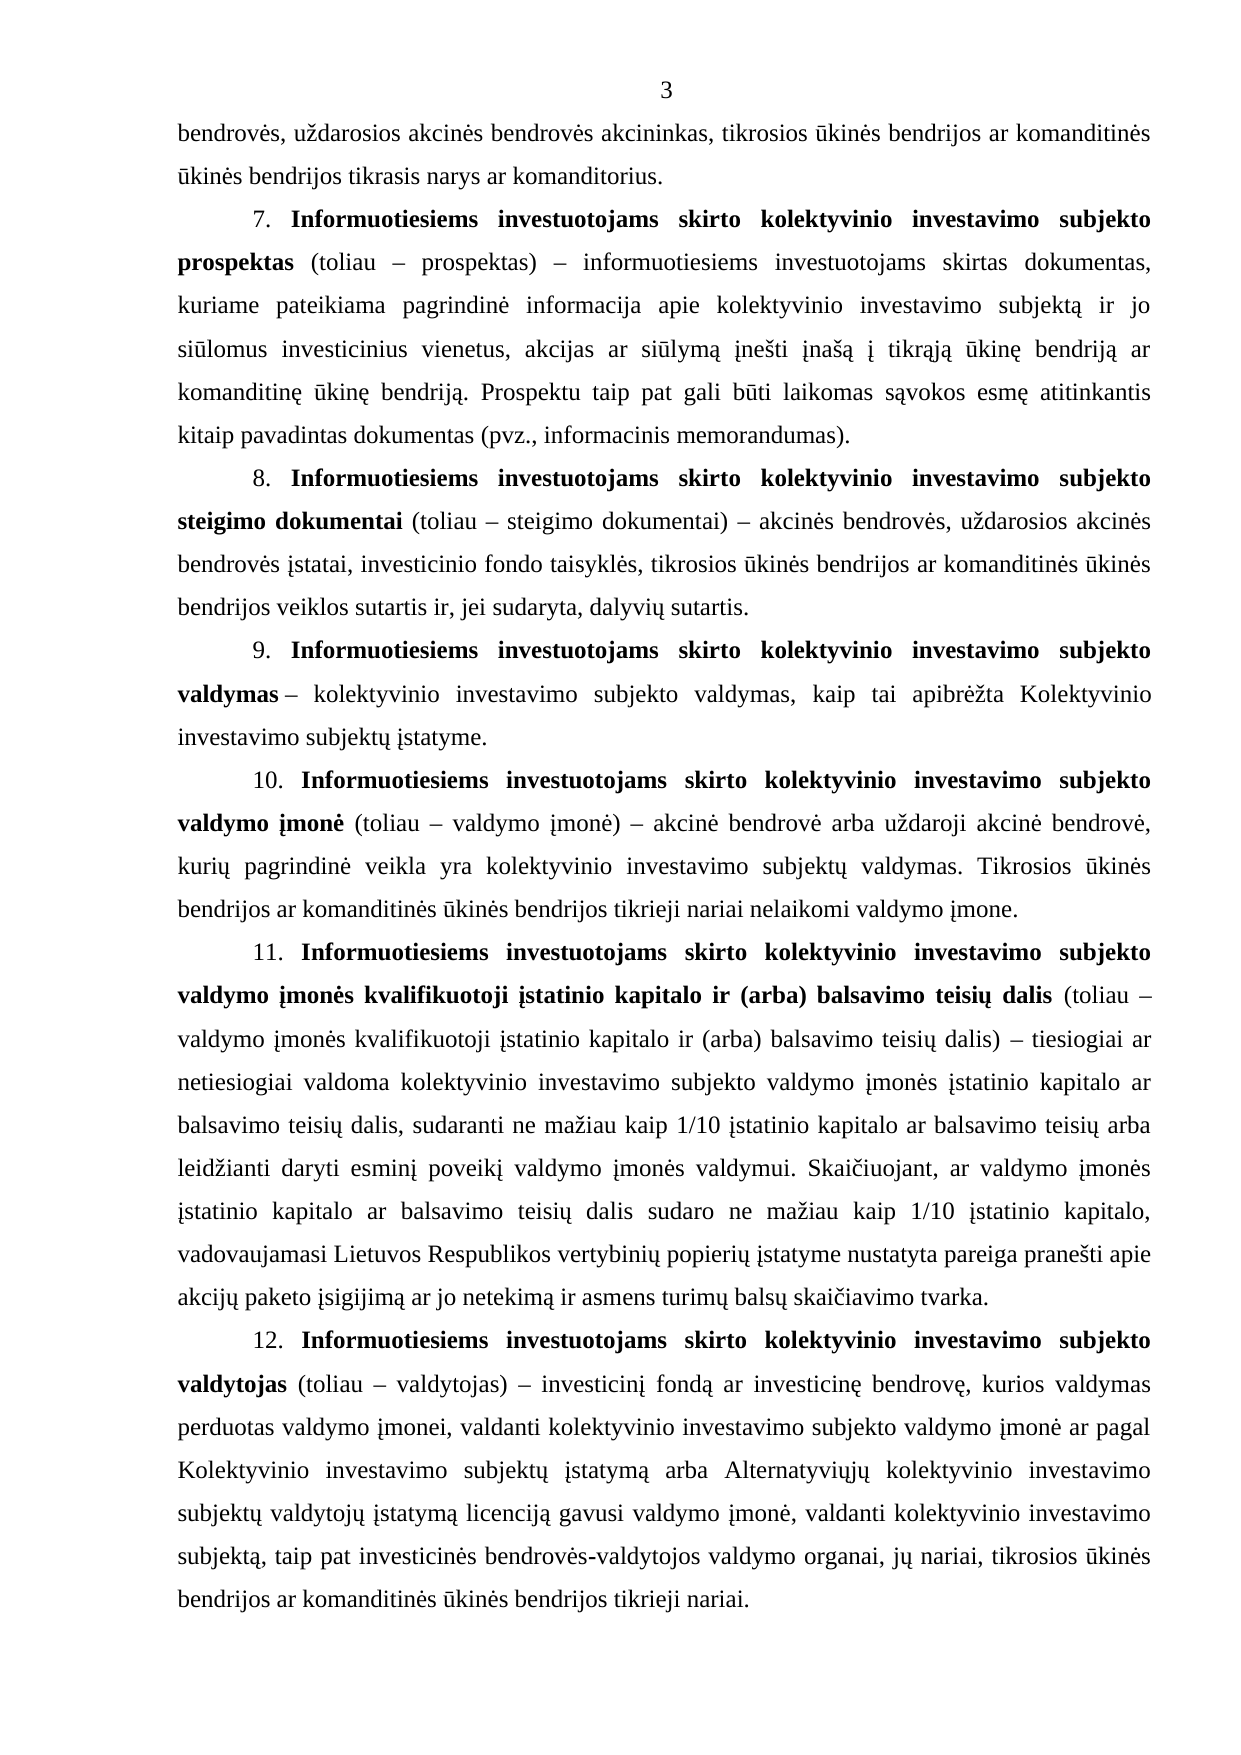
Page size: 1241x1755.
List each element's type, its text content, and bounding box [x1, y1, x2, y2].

text 8. Informuotiesiems investuotojams skirto kolektyvinio investavimo subjekto steigimo dokumentai (toliau – steigimo dokumentai) – akcinės bendrovės, uždarosios akcinės bendrovės įstatai, investicinio fondo taisyklės, tikrosios ūkinės bendrijos ar komanditinės ūkinės bendrijos veiklos sutartis ir, jei sudaryta, dalyvių sutartis. [177, 463, 1152, 621]
text 7. Informuotiesiems investuotojams skirto kolektyvinio investavimo subjekto prospektas (toliau – prospektas) – informuotiesiems investuotojams skirtas dokumentas, kuriame pateikiama pagrindinė informacija apie kolektyvinio investavimo subjektą ir jo siūlomus investicinius vienetus, akcijas ar siūlymą įnešti įnašą į tikrąją ūkinę bendriją ar komanditinę ūkinę bendriją. Prospektu taip pat gali būti laikomas sąvokos esmę atitinkantis kitaip pavadintas dokumentas (pvz., informacinis memorandumas). [177, 204, 1152, 449]
text bendrovės, uždarosios akcinės bendrovės akcininkas, tikrosios ūkinės bendrijos ar komanditinės ūkinės bendrijos tikrasis narys ar komanditorius. [177, 118, 1152, 190]
text 9. Informuotiesiems investuotojams skirto kolektyvinio investavimo subjekto valdymas – kolektyvinio investavimo subjekto valdymas, kaip tai apibrėžta Kolektyvinio investavimo subjektų įstatyme. [177, 636, 1152, 751]
text 10. Informuotiesiems investuotojams skirto kolektyvinio investavimo subjekto valdymo įmonė (toliau – valdymo įmonė) – akcinė bendrovė arba uždaroji akcinė bendrovė, kurių pagrindinė veikla yra kolektyvinio investavimo subjektų valdymas. Tikrosios ūkinės bendrijos ar komanditinės ūkinės bendrijos tikrieji nariai nelaikomi valdymo įmone. [177, 765, 1152, 923]
text 11. Informuotiesiems investuotojams skirto kolektyvinio investavimo subjekto valdymo įmonės kvalifikuotoji įstatinio kapitalo ir (arba) balsavimo teisių dalis (toliau – valdymo įmonės kvalifikuotoji įstatinio kapitalo ir (arba) balsavimo teisių dalis) – tiesiogiai ar netiesiogiai valdoma kolektyvinio investavimo subjekto valdymo įmonės įstatinio kapitalo ar balsavimo teisių dalis, sudaranti ne mažiau kaip 1/10 įstatinio kapitalo ar balsavimo teisių arba leidžianti daryti esminį poveikį valdymo įmonės valdymui. Skaičiuojant, ar valdymo įmonės įstatinio kapitalo ar balsavimo teisių dalis sudaro ne mažiau kaip 1/10 įstatinio kapitalo, vadovaujamasi Lietuvos Respublikos vertybinių popierių įstatyme nustatyta pareiga pranešti apie akcijų paketo įsigijimą ar jo netekimą ir asmens turimų balsų skaičiavimo tvarka. [177, 937, 1152, 1311]
text 12. Informuotiesiems investuotojams skirto kolektyvinio investavimo subjekto valdytojas (toliau – valdytojas) – investicinį fondą ar investicinę bendrovę, kurios valdymas perduotas valdymo įmonei, valdanti kolektyvinio investavimo subjekto valdymo įmonė ar pagal Kolektyvinio investavimo subjektų įstatymą arba Alternatyviųjų kolektyvinio investavimo subjektų valdytojų įstatymą licenciją gavusi valdymo įmonė, valdanti kolektyvinio investavimo subjektą, taip pat investicinės bendrovės-valdytojos valdymo organai, jų nariai, tikrosios ūkinės bendrijos ar komanditinės ūkinės bendrijos tikrieji nariai. [177, 1326, 1152, 1613]
